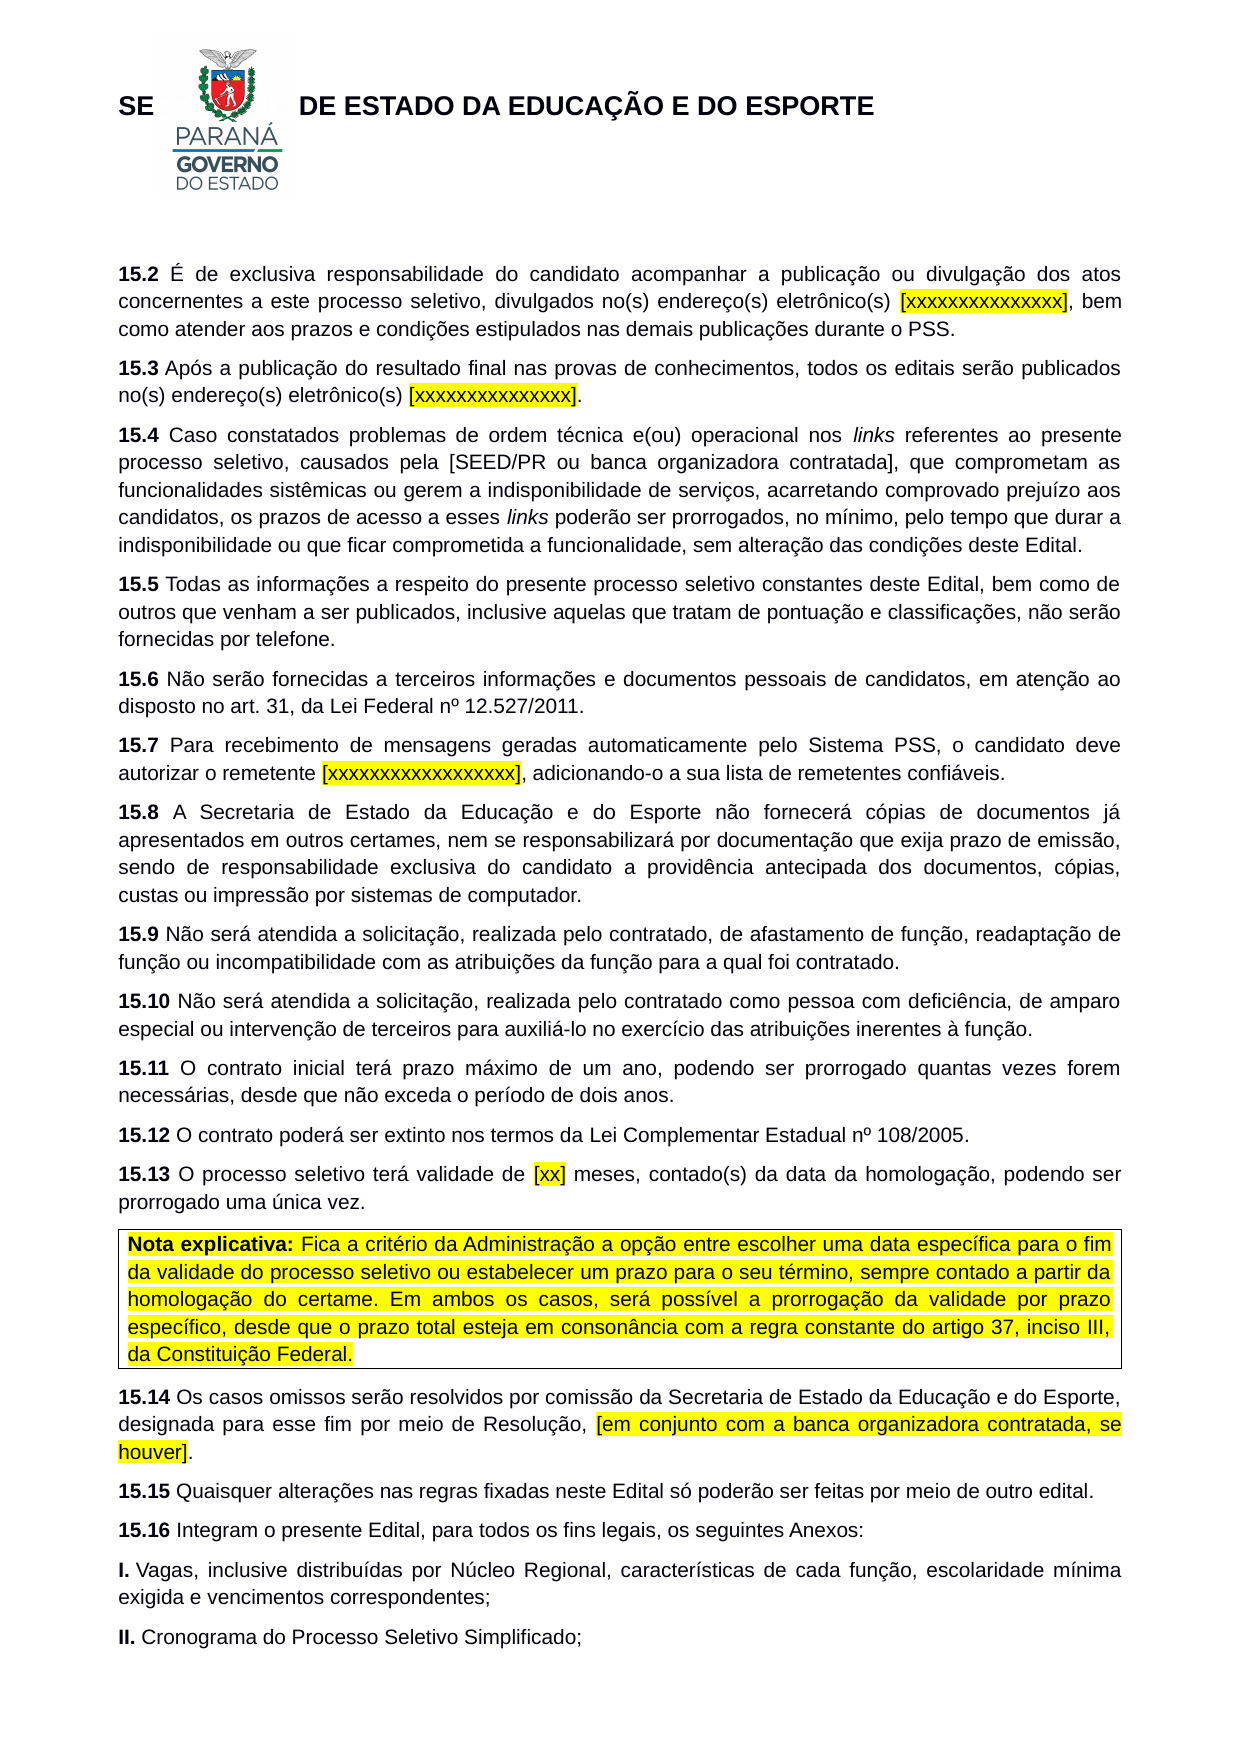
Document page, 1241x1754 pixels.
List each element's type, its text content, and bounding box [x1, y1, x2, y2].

text Nota explicativa: Fica a critério da Administração a opção entre escolher uma data específica para o fim da validade do processo seletivo ou estabelecer um prazo para o seu término, sempre contado a partir da homologação do certame. Em ambos os casos, será possível a prorrogação da validade por prazo específico, desde que o prazo total esteja em consonância com a regra constante do artigo 37, inciso III, da Constituição Federal. [119, 1230, 1121, 1368]
text 15.10 Não será atendida a solicitação, realizada pelo contratado como pessoa com deficiência, de amparo especial ou intervenção de terceiros para auxiliá-lo no exercício das atribuições inerentes à função. [118, 989, 1122, 1040]
text 15.14 Os casos omissos serão resolvidos por comissão da Secretaria de Estado da Educação e do Esporte, designada para esse fim por meio de Resolução, [em conjunto com a banca organizadora contratada, se houver]. [118, 1384, 1122, 1463]
text 15.13 O processo seletivo terá validade de [xx] meses, contado(s) da data da homologação, podendo ser prorrogado uma única vez. [118, 1162, 1122, 1213]
text 15.8 A Secretaria de Estado da Educação e do Esporte não fornecerá cópias de documentos já apresentados em outros certames, nem se responsabilizará por documentação que exija prazo de emissão, sendo de responsabilidade exclusiva do candidato a providência antecipada dos documentos, cópias, custas ou impressão por sistemas de computador. [118, 800, 1122, 907]
text 15.15 Quaisquer alterações nas regras fixadas neste Edital só poderão ser feitas por meio de outro edital. [118, 1479, 1122, 1503]
text 15.5 Todas as informações a respeito do presente processo seletivo constantes deste Edital, bem como de outros que venham a ser publicados, inclusive aquelas que tratam de pontuação e classificações, não serão fornecidas por telefone. [118, 572, 1122, 651]
text 15.16 Integram o presente Edital, para todos os fins legais, os seguintes Anexos: [118, 1518, 1122, 1542]
text 15.6 Não serão fornecidas a terceiros informações e documentos pessoais de candidatos, em atenção ao disposto no art. 31, da Lei Federal nº 12.527/2011. [118, 666, 1122, 718]
text 15.9 Não será atendida a solicitação, realizada pelo contratado, de afastamento de função, readaptação de função ou incompatibilidade com as atribuições da função para a qual foi contratado. [118, 922, 1122, 973]
list Vagas, inclusive distribuídas por Núcleo Regional, características de cada função, escolaridade mínima exigida e vencimentos correspondentes; [118, 1558, 1122, 1609]
text 15.11 O contrato inicial terá prazo máximo de um ano, podendo ser prorrogado quantas vezes forem necessárias, desde que não exceda o período de dois anos. [118, 1056, 1122, 1107]
text 15.7 Para recebimento de mensagens geradas automaticamente pelo Sistema PSS, o candidato deve autorizar o remetente [xxxxxxxxxxxxxxxxxx], adicionando-o a sua lista de remetentes confiáveis. [118, 733, 1122, 785]
text 15.3 Após a publicação do resultado final nas provas de conhecimentos, todos os editais serão publicados no(s) endereço(s) eletrônico(s) [xxxxxxxxxxxxxxx]. [118, 356, 1122, 407]
text 15.4 Caso constatados problemas de ordem técnica e(ou) operacional nos links referentes ao presente processo seletivo, causados pela [SEED/PR ou banca organizadora contratada], que comprometam as funcionalidades sistêmicas ou gerem a indisponibilidade de serviços, acarretando comprovado prejuízo aos candidatos, os prazos de acesso a esses links poderão ser prorrogados, no mínimo, pelo tempo que durar a indisponibilidade ou que ficar comprometida a funcionalidade, sem alteração das condições deste Edital. [118, 423, 1122, 557]
text 15.12 O contrato poderá ser extinto nos termos da Lei Complementar Estadual nº 108/2005. [118, 1123, 1122, 1147]
text 15.2 É de exclusiva responsabilidade do candidato acompanhar a publicação ou divulgação dos atos concernentes a este processo seletivo, divulgados no(s) endereço(s) eletrônico(s) [xxxxxxxxxxxxxxx], bem como atender aos prazos e condições estipulados nas demais publicações durante o PSS. [118, 261, 1122, 340]
list Cronograma do Processo Seletivo Simplificado; [118, 1624, 1122, 1648]
